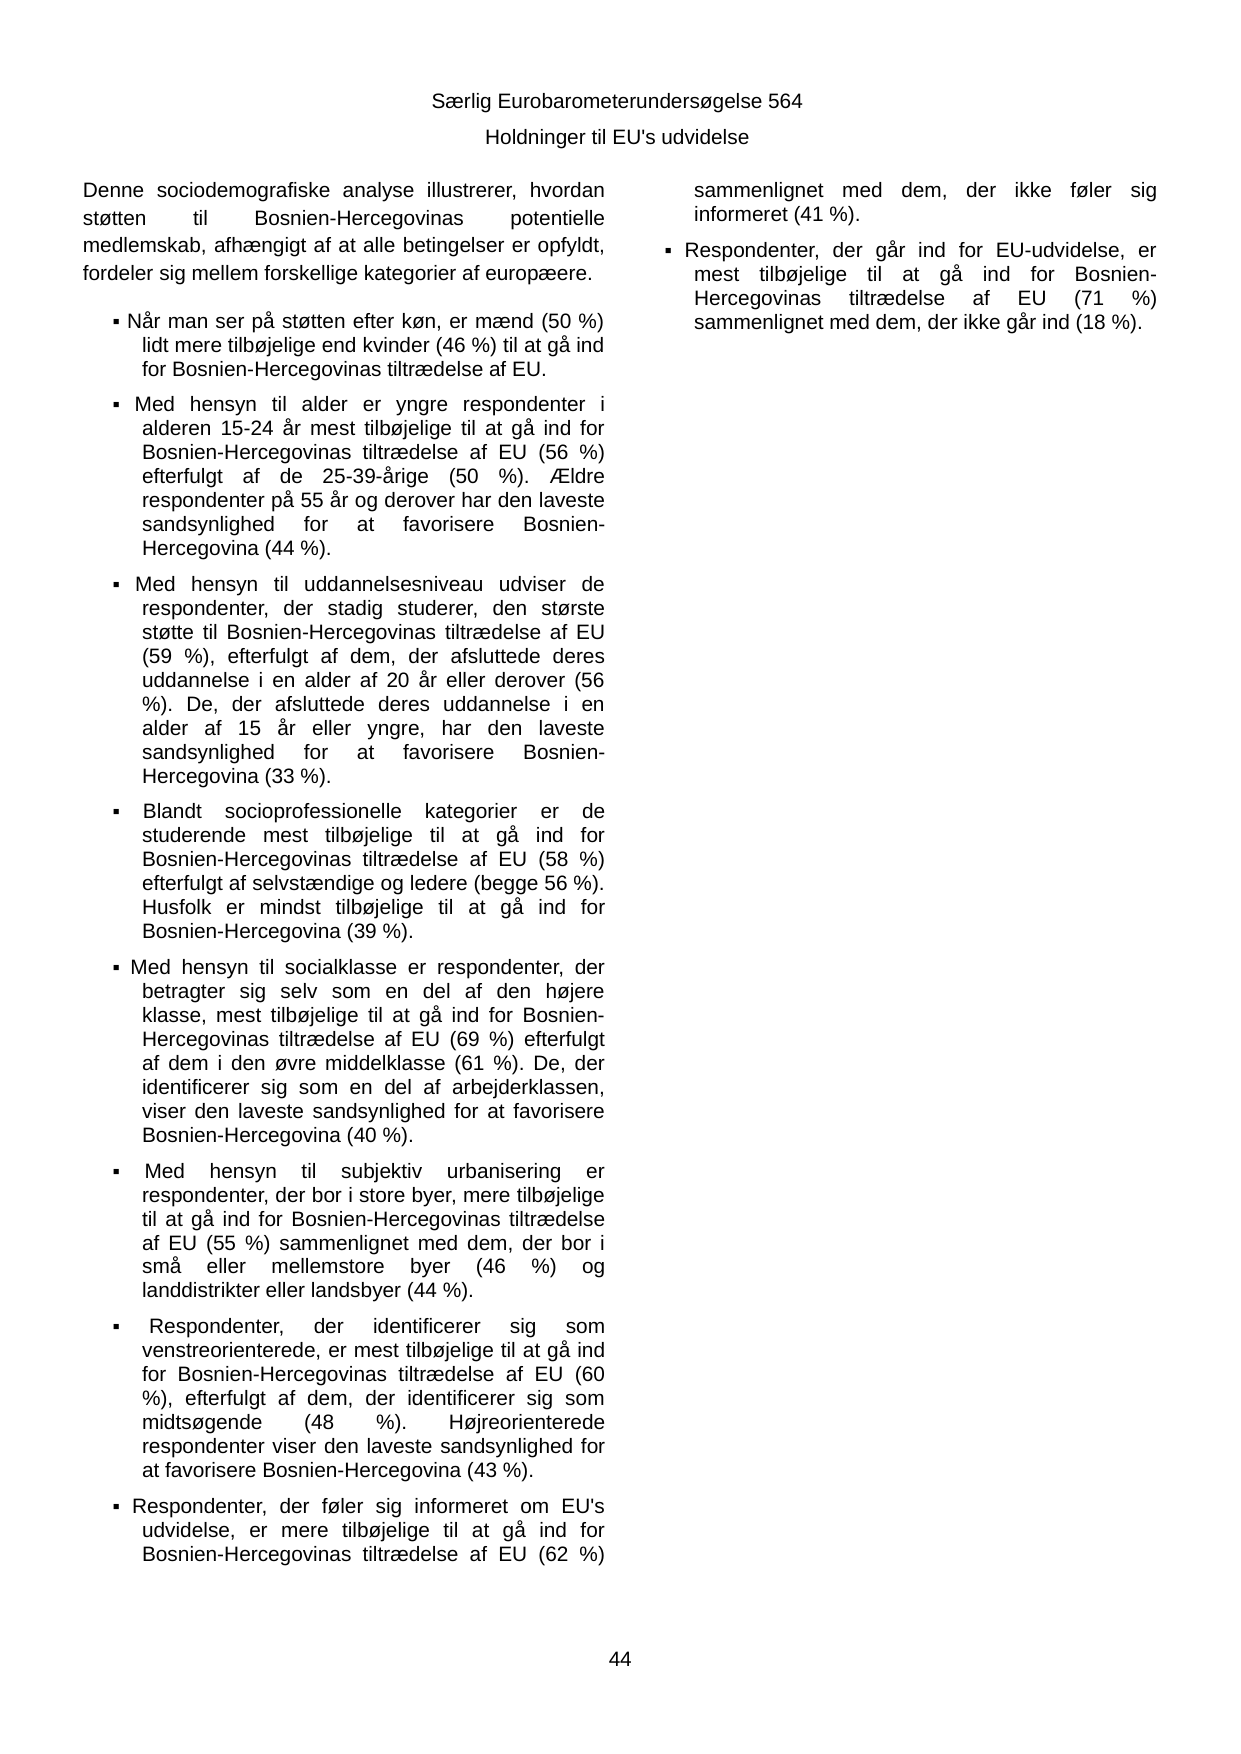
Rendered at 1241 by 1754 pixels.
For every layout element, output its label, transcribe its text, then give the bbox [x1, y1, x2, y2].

text sammenlignet med dem, der ikke føler sig informeret (41 %). [664, 178, 1157, 226]
text ▪ Med hensyn til subjektiv urbanisering er respondenter, der bor i store byer, mere tilbøjelige til at gå ind for Bosnien-Hercegovinas tiltrædelse af EU (55 %) sammenlignet med dem, der bor i små eller mellemstore byer (46 %) og landdistrikter eller landsbyer (44 %). [112, 1158, 605, 1302]
text ▪ Med hensyn til alder er yngre respondenter i alderen 15-24 år mest tilbøjelige til at gå ind for Bosnien-Hercegovinas tiltrædelse af EU (56 %) efterfulgt af de 25-39-årige (50 %). Ældre respondenter på 55 år og derover har den laveste sandsynlighed for at favorisere Bosnien-Hercegovina (44 %). [112, 392, 605, 560]
text ▪ Blandt socioprofessionelle kategorier er de studerende mest tilbøjelige til at gå ind for Bosnien-Hercegovinas tiltrædelse af EU (58 %) efterfulgt af selvstændige og ledere (begge 56 %). Husfolk er mindst tilbøjelige til at gå ind for Bosnien-Hercegovina (39 %). [112, 799, 605, 943]
text ▪ Respondenter, der føler sig informeret om EU's udvidelse, er mere tilbøjelige til at gå ind for Bosnien-Hercegovinas tiltrædelse af EU (62 %) [112, 1494, 605, 1566]
text Denne sociodemografiske analyse illustrerer, hvordan støtten til Bosnien-Hercegovinas potentielle medlemskab, afhængigt af at alle betingelser er opfyldt, fordeler sig mellem forskellige kategorier af europæere. [83, 178, 605, 284]
text ▪ Med hensyn til socialklasse er respondenter, der betragter sig selv som en del af den højere klasse, mest tilbøjelige til at gå ind for Bosnien-Hercegovinas tiltrædelse af EU (69 %) efterfulgt af dem i den øvre middelklasse (61 %). De, der identificerer sig som en del af arbejderklassen, viser den laveste sandsynlighed for at favorisere Bosnien-Hercegovina (40 %). [112, 955, 605, 1147]
text ▪ Når man ser på støtten efter køn, er mænd (50 %) lidt mere tilbøjelige end kvinder (46 %) til at gå ind for Bosnien-Hercegovinas tiltrædelse af EU. [112, 308, 605, 380]
text ▪ Respondenter, der identificerer sig som venstreorienterede, er mest tilbøjelige til at gå ind for Bosnien-Hercegovinas tiltrædelse af EU (60 %), efterfulgt af dem, der identificerer sig som midtsøgende (48 %). Højreorienterede respondenter viser den laveste sandsynlighed for at favorisere Bosnien-Hercegovina (43 %). [112, 1314, 605, 1482]
text ▪ Med hensyn til uddannelsesniveau udviser de respondenter, der stadig studerer, den største støtte til Bosnien-Hercegovinas tiltrædelse af EU (59 %), efterfulgt af dem, der afsluttede deres uddannelse i en alder af 20 år eller derover (56 %). De, der afsluttede deres uddannelse i en alder af 15 år eller yngre, har den laveste sandsynlighed for at favorisere Bosnien-Hercegovina (33 %). [112, 572, 605, 787]
text ▪ Respondenter, der går ind for EU-udvidelse, er mest tilbøjelige til at gå ind for Bosnien-Hercegovinas tiltrædelse af EU (71 %) sammenlignet med dem, der ikke går ind (18 %). [664, 238, 1157, 333]
